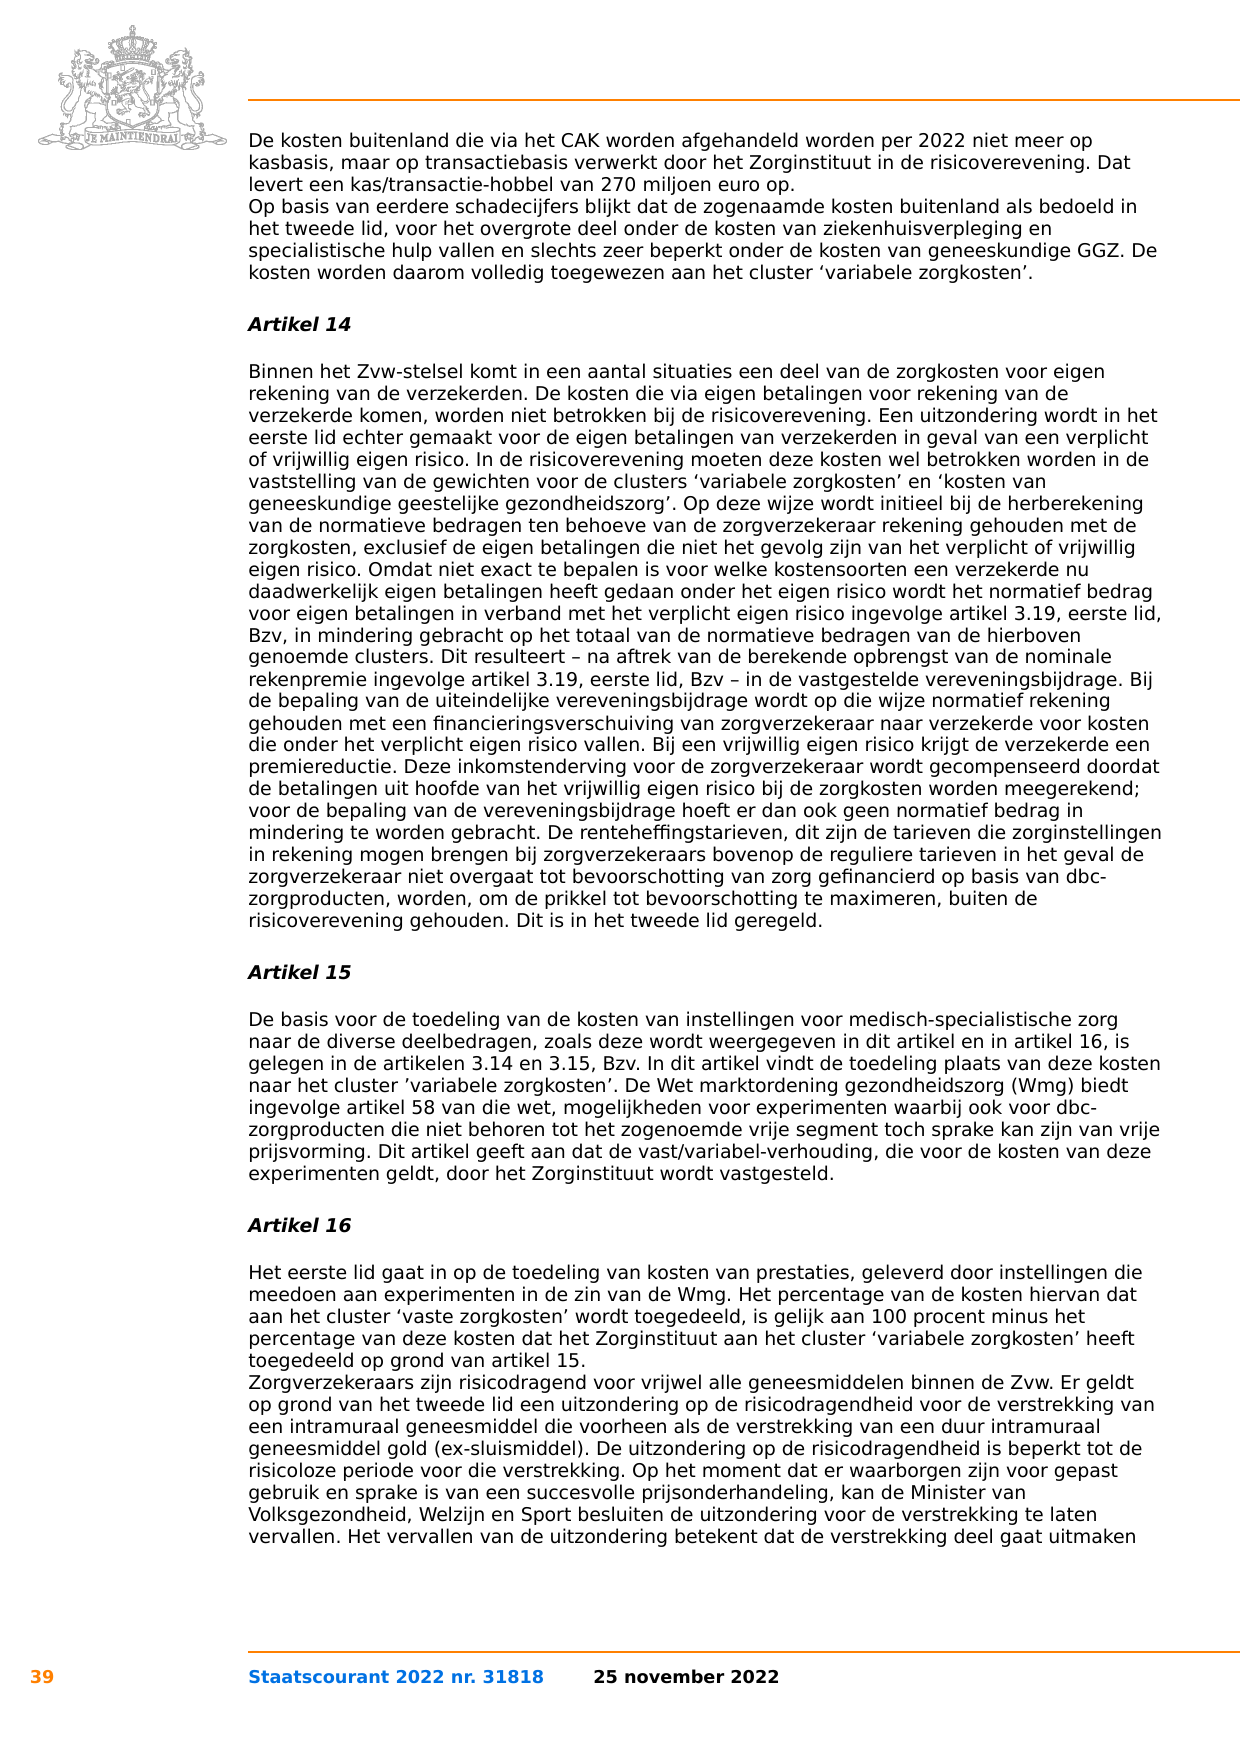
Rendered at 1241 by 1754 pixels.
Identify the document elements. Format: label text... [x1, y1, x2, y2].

subtitle Artikel 14 [248, 314, 1163, 336]
text Zorgverzekeraars zijn risicodragend voor vrijwel alle geneesmiddelen binnen de Zvw. Er geldt op grond van het tweede lid een uitzondering op de risicodragendheid voor de verstrekking van een intramuraal geneesmiddel die voorheen als de verstrekking van een duur intramuraal geneesmiddel gold (ex-sluismiddel). De uitzondering op de risicodragendheid is beperkt tot de risicoloze periode voor die verstrekking. Op het moment dat er waarborgen zijn voor gepast gebruik en sprake is van een succesvolle prijsonderhandeling, kan de Minister van Volksgezondheid, Welzijn en Sport besluiten de uitzondering voor de verstrekking te laten vervallen. Het vervallen van de uitzondering betekent dat de verstrekking deel gaat uitmaken [248, 1372, 1163, 1548]
text De kosten buitenland die via het CAK worden afgehandeld worden per 2022 niet meer op kasbasis, maar op transactiebasis verwerkt door het Zorginstituut in de risicoverevening. Dat levert een kas/transactie-hobbel van 270 miljoen euro op. [248, 130, 1163, 196]
subtitle Artikel 16 [248, 1215, 1163, 1237]
picture [38, 25, 227, 150]
subtitle Artikel 15 [248, 962, 1163, 984]
text Binnen het Zvw-stelsel komt in een aantal situaties een deel van de zorgkosten voor eigen rekening van de verzekerden. De kosten die via eigen betalingen voor rekening van de verzekerde komen, worden niet betrokken bij de risicoverevening. Een uitzondering wordt in het eerste lid echter gemaakt voor de eigen betalingen van verzekerden in geval van een verplicht of vrijwillig eigen risico. In de risicoverevening moeten deze kosten wel betrokken worden in de vaststelling van de gewichten voor de clusters ‘variabele zorgkosten’ en ‘kosten van geneeskundige geestelijke gezondheidszorg’. Op deze wijze wordt initieel bij de herberekening van de normatieve bedragen ten behoeve van de zorgverzekeraar rekening gehouden met de zorgkosten, exclusief de eigen betalingen die niet het gevolg zijn van het verplicht of vrijwillig eigen risico. Omdat niet exact te bepalen is voor welke kostensoorten een verzekerde nu daadwerkelijk eigen betalingen heeft gedaan onder het eigen risico wordt het normatief bedrag voor eigen betalingen in verband met het verplicht eigen risico ingevolge artikel 3.19, eerste lid, Bzv, in mindering gebracht op het totaal van de normatieve bedragen van de hierboven genoemde clusters. Dit resulteert – na aftrek van de berekende opbrengst van de nominale rekenpremie ingevolge artikel 3.19, eerste lid, Bzv – in de vastgestelde vereveningsbijdrage. Bij de bepaling van de uiteindelijke vereveningsbijdrage wordt op die wijze normatief rekening gehouden met een financieringsverschuiving van zorgverzekeraar naar verzekerde voor kosten die onder het verplicht eigen risico vallen. Bij een vrijwillig eigen risico krijgt de verzekerde een premiereductie. Deze inkomstenderving voor de zorgverzekeraar wordt gecompenseerd doordat de betalingen uit hoofde van het vrijwillig eigen risico bij de zorgkosten worden meegerekend; voor de bepaling van de vereveningsbijdrage hoeft er dan ook geen normatief bedrag in mindering te worden gebracht. De renteheffingstarieven, dit zijn de tarieven die zorginstellingen in rekening mogen brengen bij zorgverzekeraars bovenop de reguliere tarieven in het geval de zorgverzekeraar niet overgaat tot bevoorschotting van zorg gefinancierd op basis van dbc-zorgproducten, worden, om de prikkel tot bevoorschotting te maximeren, buiten de risicoverevening gehouden. Dit is in het tweede lid geregeld. [248, 361, 1163, 932]
text De basis voor de toedeling van de kosten van instellingen voor medisch-specialistische zorg naar de diverse deelbedragen, zoals deze wordt weergegeven in dit artikel en in artikel 16, is gelegen in de artikelen 3.14 en 3.15, Bzv. In dit artikel vindt de toedeling plaats van deze kosten naar het cluster ’variabele zorgkosten’. De Wet marktordening gezondheidszorg (Wmg) biedt ingevolge artikel 58 van die wet, mogelijkheden voor experimenten waarbij ook voor dbc-zorgproducten die niet behoren tot het zogenoemde vrije segment toch sprake kan zijn van vrije prijsvorming. Dit artikel geeft aan dat de vast/variabel-verhouding, die voor de kosten van deze experimenten geldt, door het Zorginstituut wordt vastgesteld. [248, 1009, 1163, 1185]
text Op basis van eerdere schadecijfers blijkt dat de zogenaamde kosten buitenland als bedoeld in het tweede lid, voor het overgrote deel onder de kosten van ziekenhuisverpleging en specialistische hulp vallen en slechts zeer beperkt onder de kosten van geneeskundige GGZ. De kosten worden daarom volledig toegewezen aan het cluster ‘variabele zorgkosten’. [248, 196, 1163, 284]
text Het eerste lid gaat in op de toedeling van kosten van prestaties, geleverd door instellingen die meedoen aan experimenten in de zin van de Wmg. Het percentage van de kosten hiervan dat aan het cluster ‘vaste zorgkosten’ wordt toegedeeld, is gelijk aan 100 procent minus het percentage van deze kosten dat het Zorginstituut aan het cluster ‘variabele zorgkosten’ heeft toegedeeld op grond van artikel 15. [248, 1262, 1163, 1372]
